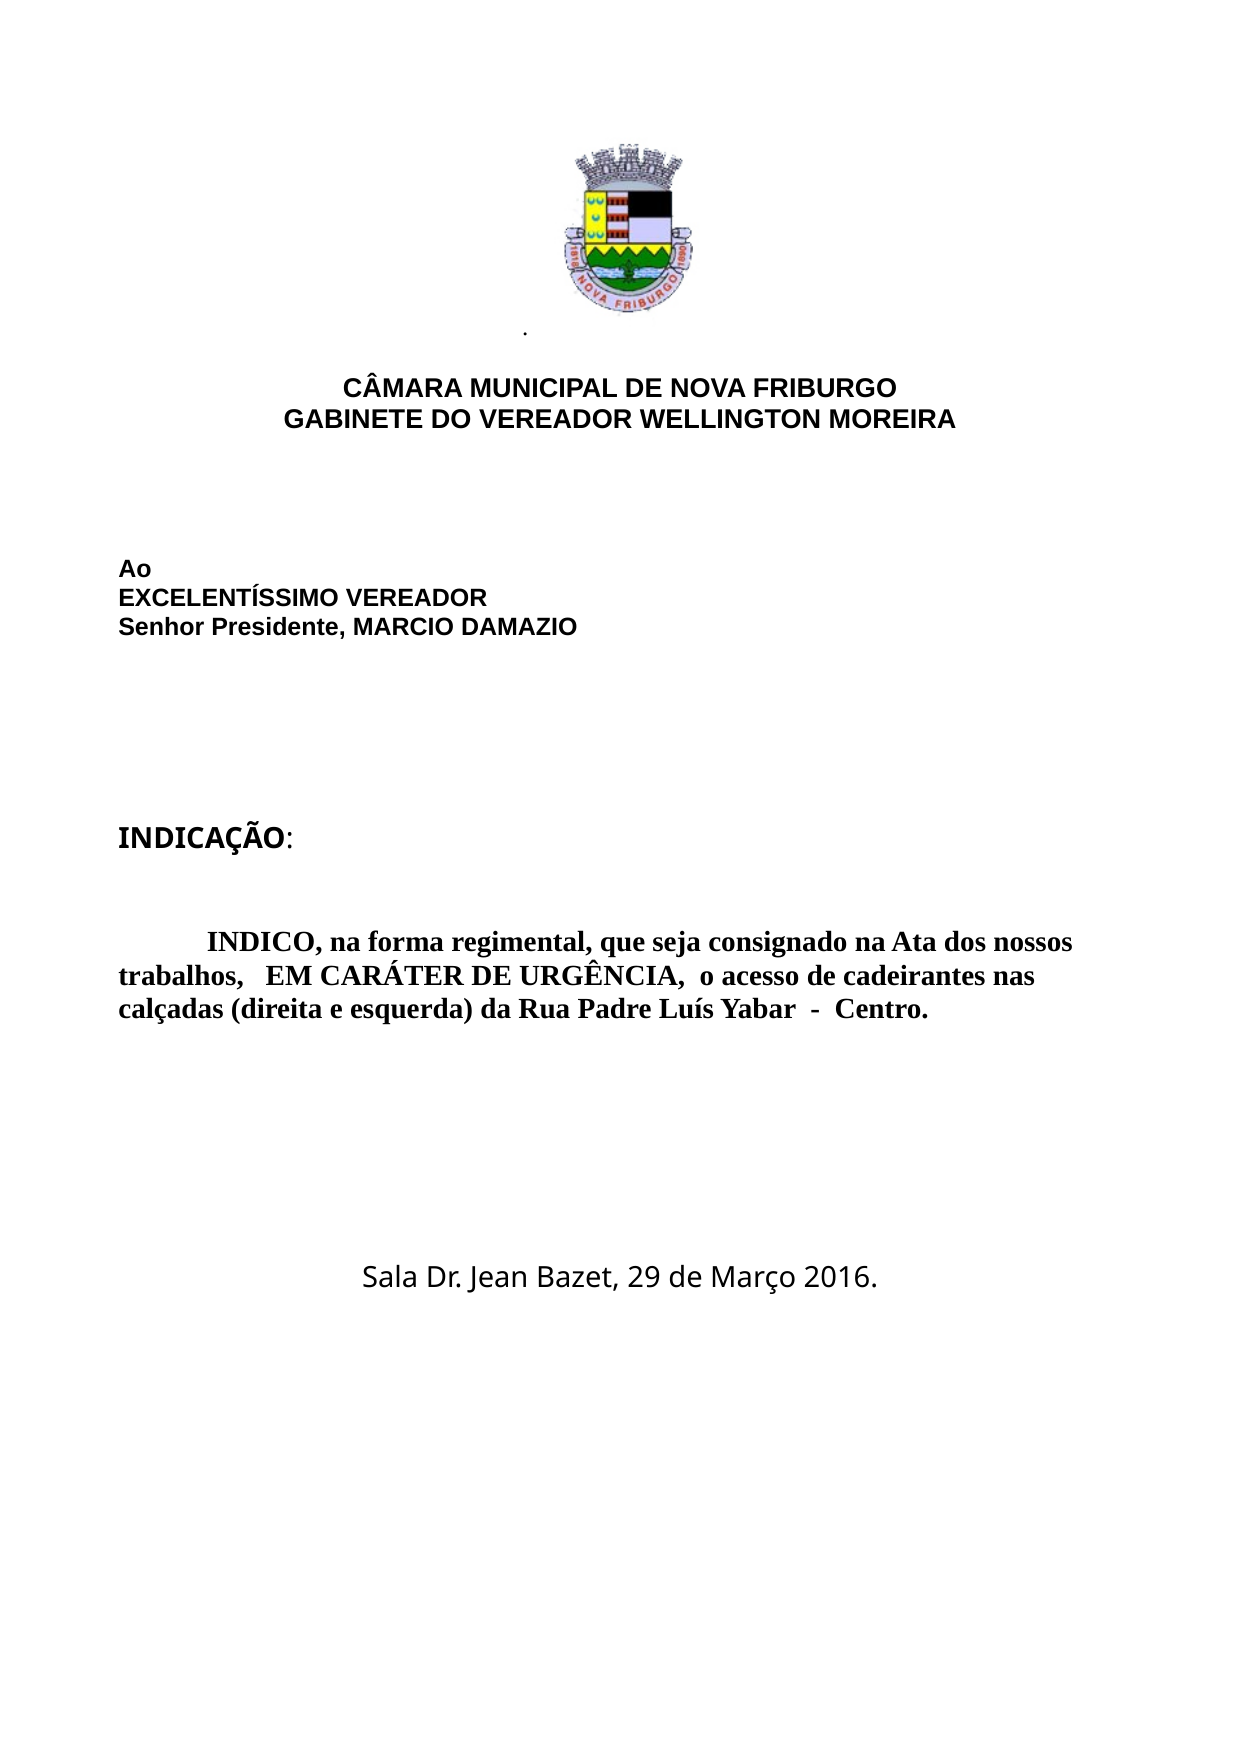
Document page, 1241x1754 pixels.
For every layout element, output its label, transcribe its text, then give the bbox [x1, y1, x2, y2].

text INDICAÇÃO: [118, 817, 1122, 857]
picture [544, 127, 702, 327]
text Ao [118, 554, 1122, 583]
text . [118, 118, 1122, 341]
text GABINETE DO VEREADOR WELLINGTON MOREIRA [118, 403, 1122, 434]
text INDICO, na forma regimental, que seja consignado na Ata dos nossos trabalhos, EM CARÁTER DE URGÊNCIA, o acesso de cadeirantes nas calçadas (direita e esquerda) da Rua Padre Luís Yabar - Centro. [118, 924, 1122, 1025]
text Sala Dr. Jean Bazet, 29 de Março 2016. [118, 1257, 1122, 1296]
text EXCELENTÍSSIMO VEREADOR [118, 583, 1122, 612]
text CÂMARA MUNICIPAL DE NOVA FRIBURGO [118, 372, 1122, 403]
text Senhor Presidente, MARCIO DAMAZIO [118, 612, 1122, 641]
